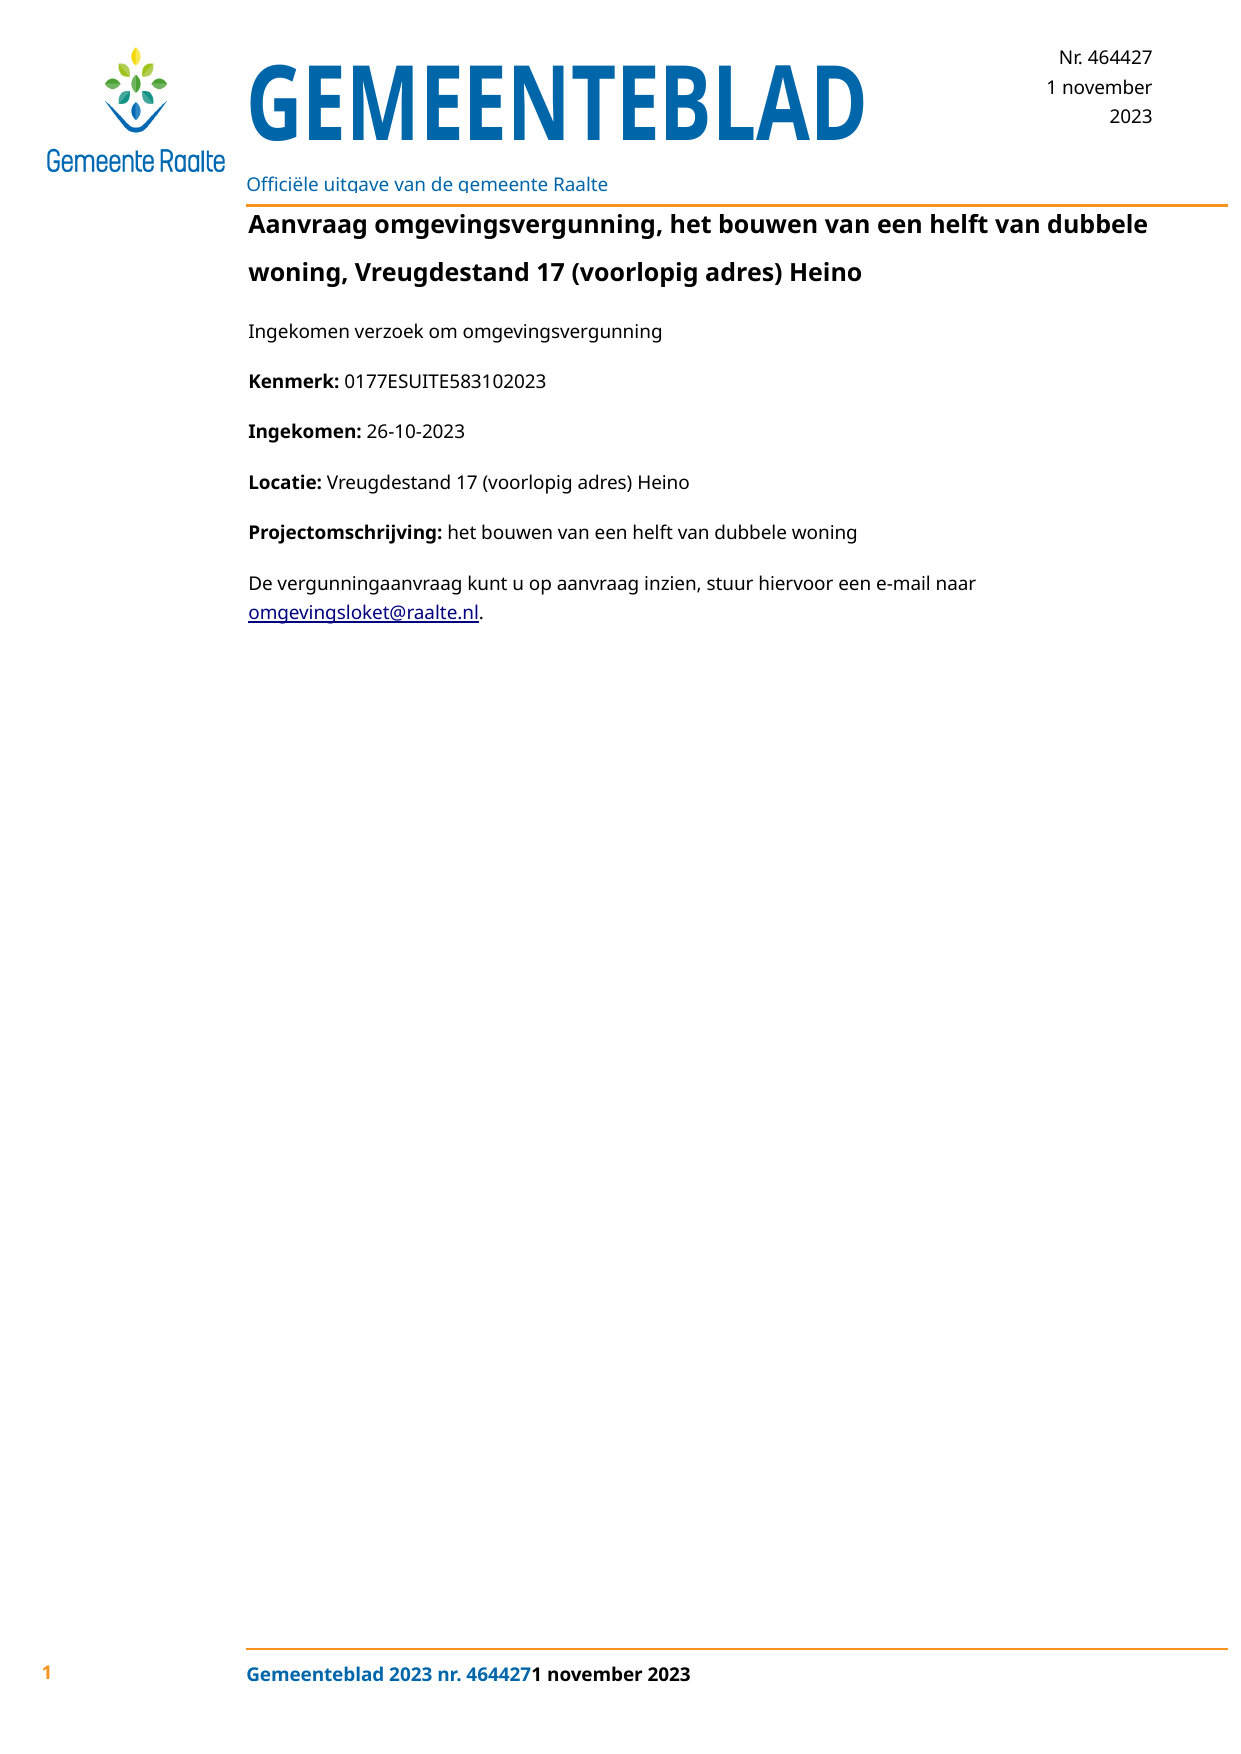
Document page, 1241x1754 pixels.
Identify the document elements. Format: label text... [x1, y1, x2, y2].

text Ingekomen: 26-10-2023 [248, 419, 1152, 444]
text Ingekomen verzoek om omgevingsvergunning [248, 318, 1152, 344]
text De vergunningaanvraag kunt u op aanvraag inzien, stuur hiervoor een e-mail naar omgevingsloket@raalte.nl. [248, 570, 1152, 625]
text Projectomschrijving: het bouwen van een helft van dubbele woning [248, 519, 1152, 545]
text Aanvraag omgevingsvergunning, het bouwen van een helft van dubbele woning, Vreugdestand 17 (voorlopig adres) Heino [248, 207, 1152, 288]
text Kenmerk: 0177ESUITE583102023 [248, 368, 1152, 394]
text Locatie: Vreugdestand 17 (voorlopig adres) Heino [248, 469, 1152, 495]
picture [41, 47, 231, 172]
